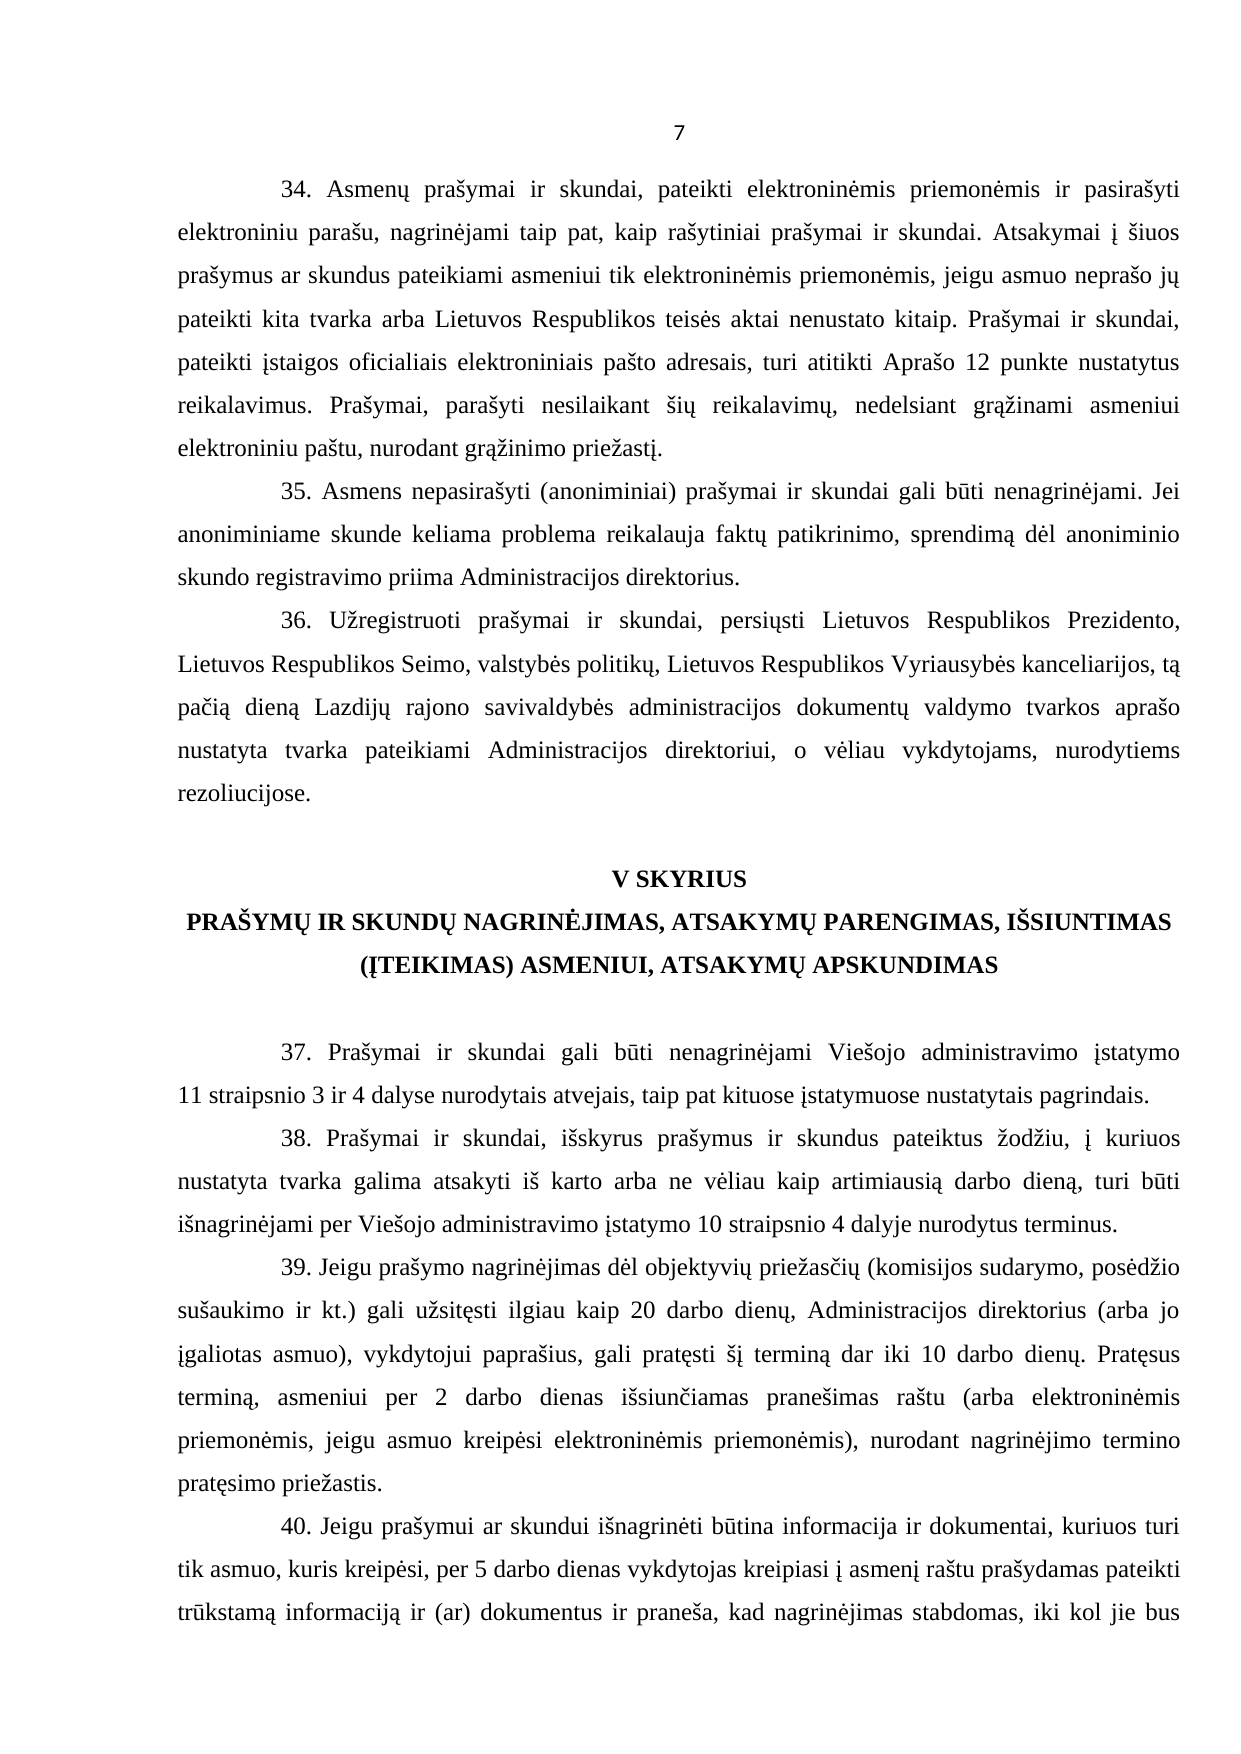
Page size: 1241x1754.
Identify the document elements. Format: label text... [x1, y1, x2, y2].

text V SKYRIUS [177, 864, 1181, 893]
text 34. Asmenų prašymai ir skundai, pateikti elektroninėmis priemonėmis ir pasirašyti elektroniniu parašu, nagrinėjami taip pat, kaip rašytiniai prašymai ir skundai. Atsakymai į šiuos prašymus ar skundus pateikiami asmeniui tik elektroninėmis priemonėmis, jeigu asmuo neprašo jų pateikti kita tvarka arba Lietuvos Respublikos teisės aktai nenustato kitaip. Prašymai ir skundai, pateikti įstaigos oficialiais elektroniniais pašto adresais, turi atitikti Aprašo 12 punkte nustatytus reikalavimus. Prašymai, parašyti nesilaikant šių reikalavimų, nedelsiant grąžinami asmeniui elektroniniu paštu, nurodant grąžinimo priežastį. [177, 174, 1181, 462]
text PRAŠYMŲ IR SKUNDŲ NAGRINĖJIMAS, ATSAKYMŲ PARENGIMAS, IŠSIUNTIMAS (ĮTEIKIMAS) ASMENIUI, ATSAKYMŲ APSKUNDIMAS [177, 907, 1181, 979]
text 35. Asmens nepasirašyti (anoniminiai) prašymai ir skundai gali būti nenagrinėjami. Jei anoniminiame skunde keliama problema reikalauja faktų patikrinimo, sprendimą dėl anoniminio skundo registravimo priima Administracijos direktorius. [177, 476, 1181, 591]
text 39. Jeigu prašymo nagrinėjimas dėl objektyvių priežasčių (komisijos sudarymo, posėdžio sušaukimo ir kt.) gali užsitęsti ilgiau kaip 20 darbo dienų, Administracijos direktorius (arba jo įgaliotas asmuo), vykdytojui paprašius, gali pratęsti šį terminą dar iki 10 darbo dienų. Pratęsus terminą, asmeniui per 2 darbo dienas išsiunčiamas pranešimas raštu (arba elektroninėmis priemonėmis, jeigu asmuo kreipėsi elektroninėmis priemonėmis), nurodant nagrinėjimo termino pratęsimo priežastis. [177, 1252, 1181, 1497]
text 40. Jeigu prašymui ar skundui išnagrinėti būtina informacija ir dokumentai, kuriuos turi tik asmuo, kuris kreipėsi, per 5 darbo dienas vykdytojas kreipiasi į asmenį raštu prašydamas pateikti trūkstamą informaciją ir (ar) dokumentus ir praneša, kad nagrinėjimas stabdomas, iki kol jie bus [177, 1511, 1181, 1626]
text 38. Prašymai ir skundai, išskyrus prašymus ir skundus pateiktus žodžiu, į kuriuos nustatyta tvarka galima atsakyti iš karto arba ne vėliau kaip artimiausią darbo dieną, turi būti išnagrinėjami per Viešojo administravimo įstatymo 10 straipsnio 4 dalyje nurodytus terminus. [177, 1123, 1181, 1238]
text 37. Prašymai ir skundai gali būti nenagrinėjami Viešojo administravimo įstatymo 11 straipsnio 3 ir 4 dalyse nurodytais atvejais, taip pat kituose įstatymuose nustatytais pagrindais. [177, 1037, 1181, 1109]
text 36. Užregistruoti prašymai ir skundai, persiųsti Lietuvos Respublikos Prezidento, Lietuvos Respublikos Seimo, valstybės politikų, Lietuvos Respublikos Vyriausybės kanceliarijos, tą pačią dieną Lazdijų rajono savivaldybės administracijos dokumentų valdymo tvarkos aprašo nustatyta tvarka pateikiami Administracijos direktoriui, o vėliau vykdytojams, nurodytiems rezoliucijose. [177, 606, 1181, 807]
